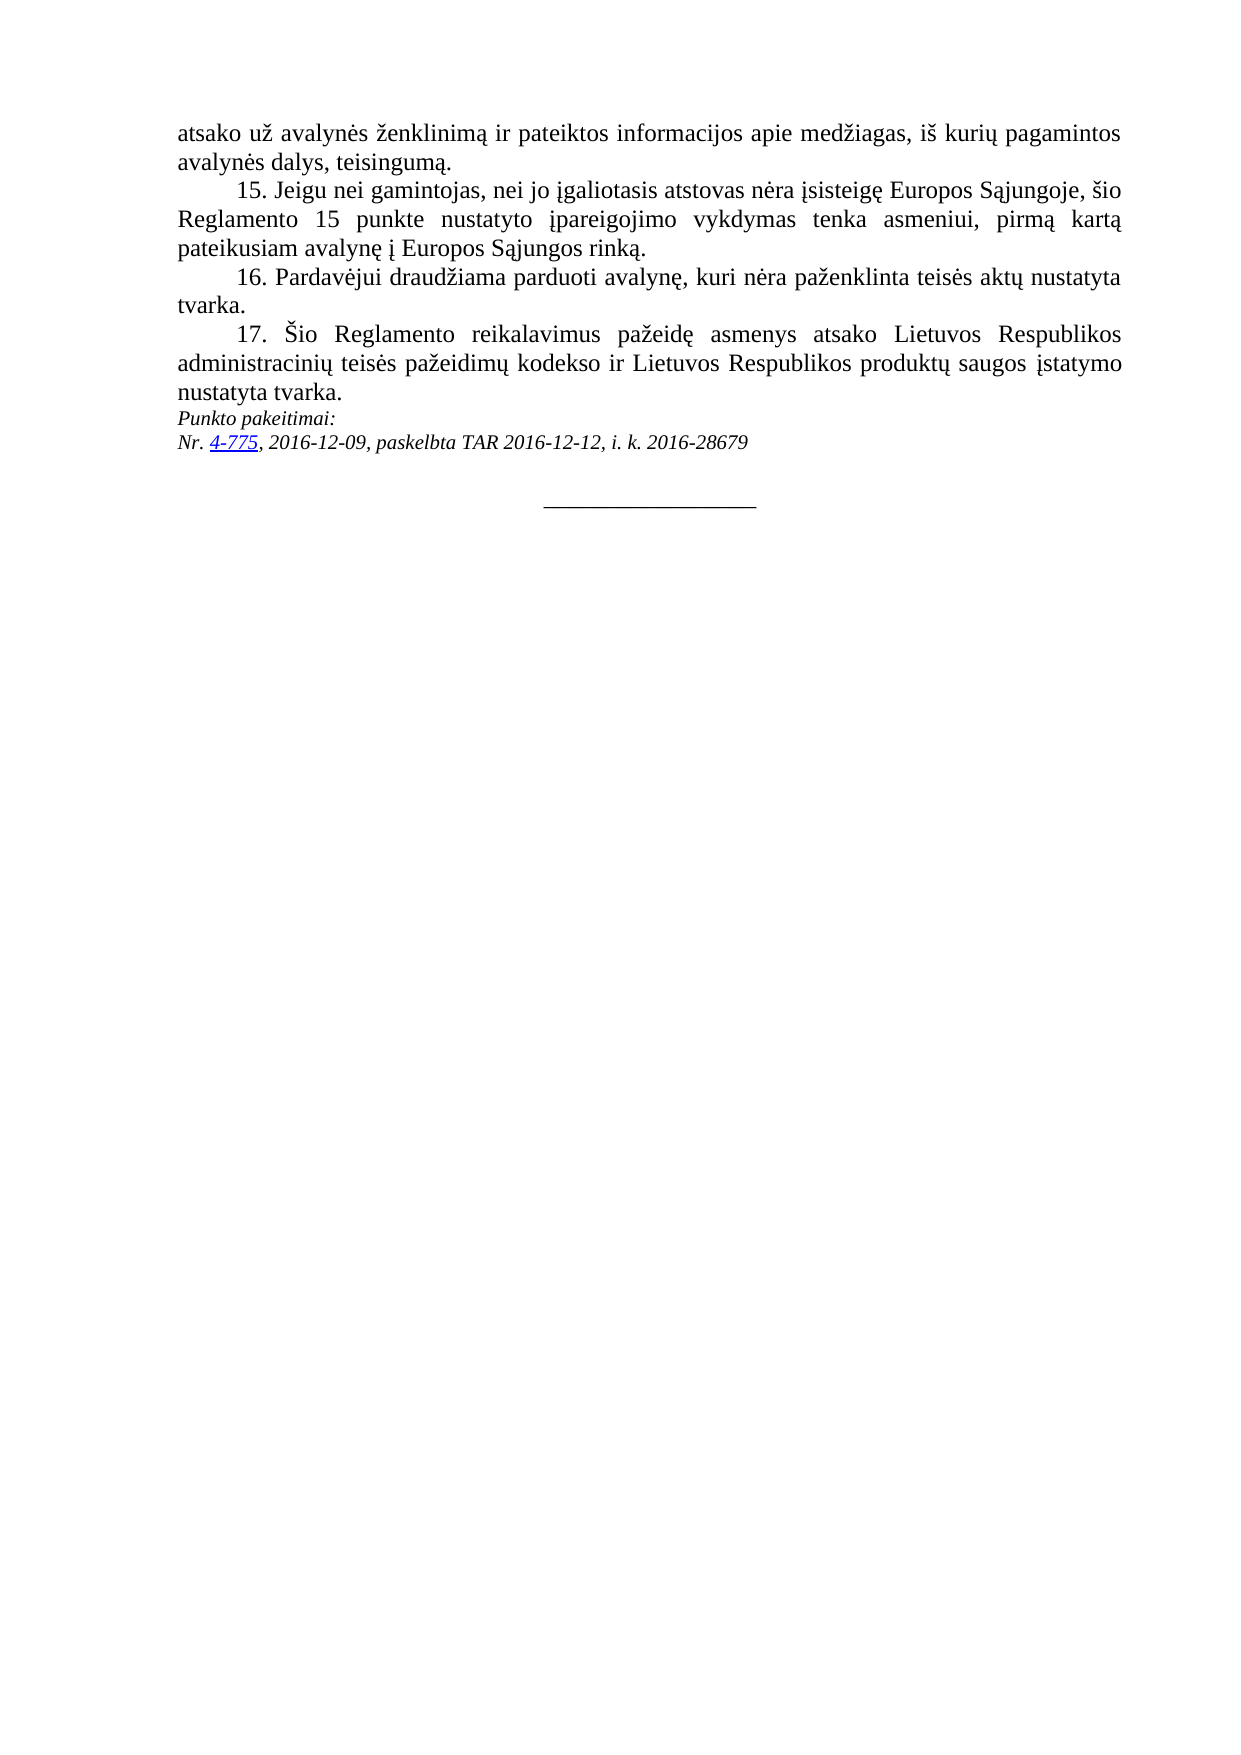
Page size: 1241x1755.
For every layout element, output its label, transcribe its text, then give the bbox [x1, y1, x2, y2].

text Punkto pakeitimai: [177, 406, 1122, 430]
text atsako už avalynės ženklinimą ir pateiktos informacijos apie medžiagas, iš kurių pagamintos avalynės dalys, teisingumą. [177, 118, 1122, 176]
text _________________ [177, 482, 1122, 511]
text 16. Pardavėjui draudžiama parduoti avalynę, kuri nėra paženklinta teisės aktų nustatyta tvarka. [177, 262, 1122, 319]
text Nr. 4-775, 2016-12-09, paskelbta TAR 2016-12-12, i. k. 2016-28679 [177, 430, 1122, 454]
text 15. Jeigu nei gamintojas, nei jo įgaliotasis atstovas nėra įsisteigę Europos Sąjungoje, šio Reglamento 15 punkte nustatyto įpareigojimo vykdymas tenka asmeniui, pirmą kartą pateikusiam avalynę į Europos Sąjungos rinką. [177, 176, 1122, 262]
text 17. Šio Reglamento reikalavimus pažeidę asmenys atsako Lietuvos Respublikos administracinių teisės pažeidimų kodekso ir Lietuvos Respublikos produktų saugos įstatymo nustatyta tvarka. [177, 319, 1122, 406]
